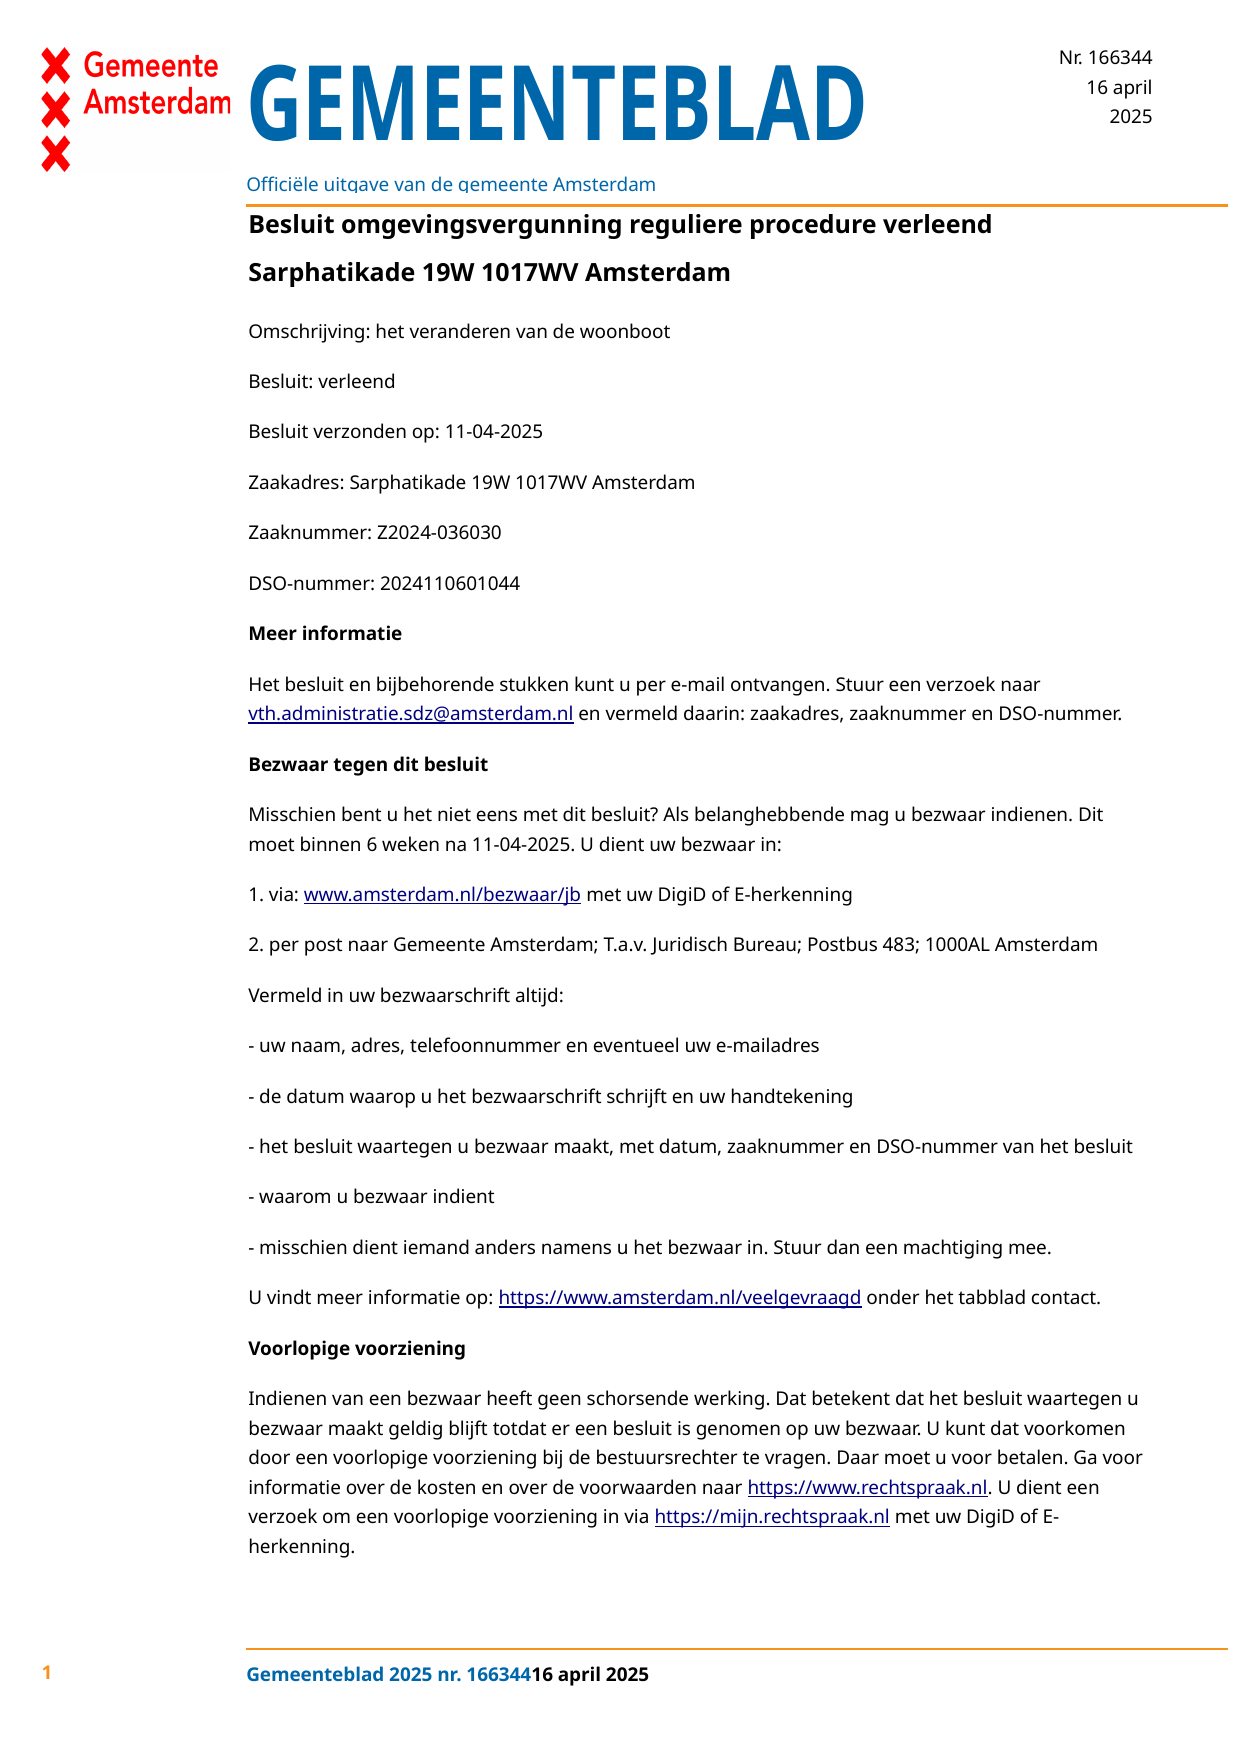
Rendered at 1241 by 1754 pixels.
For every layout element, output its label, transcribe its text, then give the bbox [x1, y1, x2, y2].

text U vindt meer informatie op: https://www.amsterdam.nl/veelgevraagd onder het tabblad contact. [248, 1284, 1152, 1310]
text 1. via: www.amsterdam.nl/bezwaar/jb met uw DigiD of E-herkenning [248, 881, 1152, 907]
text - waarom u bezwaar indient [248, 1184, 1152, 1209]
text Omschrijving: het veranderen van de woonboot [248, 318, 1152, 344]
text Zaakadres: Sarphatikade 19W 1017WV Amsterdam [248, 469, 1152, 495]
text Besluit verzonden op: 11-04-2025 [248, 419, 1152, 444]
text Het besluit en bijbehorende stukken kunt u per e-mail ontvangen. Stuur een verzoek naar vth.administratie.sdz@amsterdam.nl en vermeld daarin: zaakadres, zaaknummer en DSO-nummer. [248, 671, 1152, 726]
text - misschien dient iemand anders namens u het bezwaar in. Stuur dan een machtiging mee. [248, 1234, 1152, 1260]
text Zaaknummer: Z2024-036030 [248, 519, 1152, 545]
text - het besluit waartegen u bezwaar maakt, met datum, zaaknummer en DSO-nummer van het besluit [248, 1133, 1152, 1159]
text Meer informatie [248, 620, 1152, 646]
text Bezwaar tegen dit besluit [248, 751, 1152, 777]
text Vermeld in uw bezwaarschrift altijd: [248, 982, 1152, 1008]
text Besluit: verleend [248, 368, 1152, 394]
text Misschien bent u het niet eens met dit besluit? Als belanghebbende mag u bezwaar indienen. Dit moet binnen 6 weken na 11-04-2025. U dient uw bezwaar in: [248, 801, 1152, 857]
text - de datum waarop u het bezwaarschrift schrijft en uw handtekening [248, 1083, 1152, 1109]
text Besluit omgevingsvergunning reguliere procedure verleend Sarphatikade 19W 1017WV Amsterdam [248, 207, 1152, 288]
text Indienen van een bezwaar heeft geen schorsende werking. Dat betekent dat het besluit waartegen u bezwaar maakt geldig blijft totdat er een besluit is genomen op uw bezwaar. U kunt dat voorkomen door een voorlopige voorziening bij de bestuursrechter te vragen. Daar moet u voor betalen. Ga voor informatie over de kosten en over de voorwaarden naar https://www.rechtspraak.nl. U dient een verzoek om een voorlopige voorziening in via https://mijn.rechtspraak.nl met uw DigiD of E-herkenning. [248, 1385, 1152, 1559]
text 2. per post naar Gemeente Amsterdam; T.a.v. Juridisch Bureau; Postbus 483; 1000AL Amsterdam [248, 932, 1152, 957]
picture [41, 47, 231, 172]
text DSO-nummer: 2024110601044 [248, 570, 1152, 596]
text Voorlopige voorziening [248, 1335, 1152, 1361]
text - uw naam, adres, telefoonnummer en eventueel uw e-mailadres [248, 1032, 1152, 1058]
